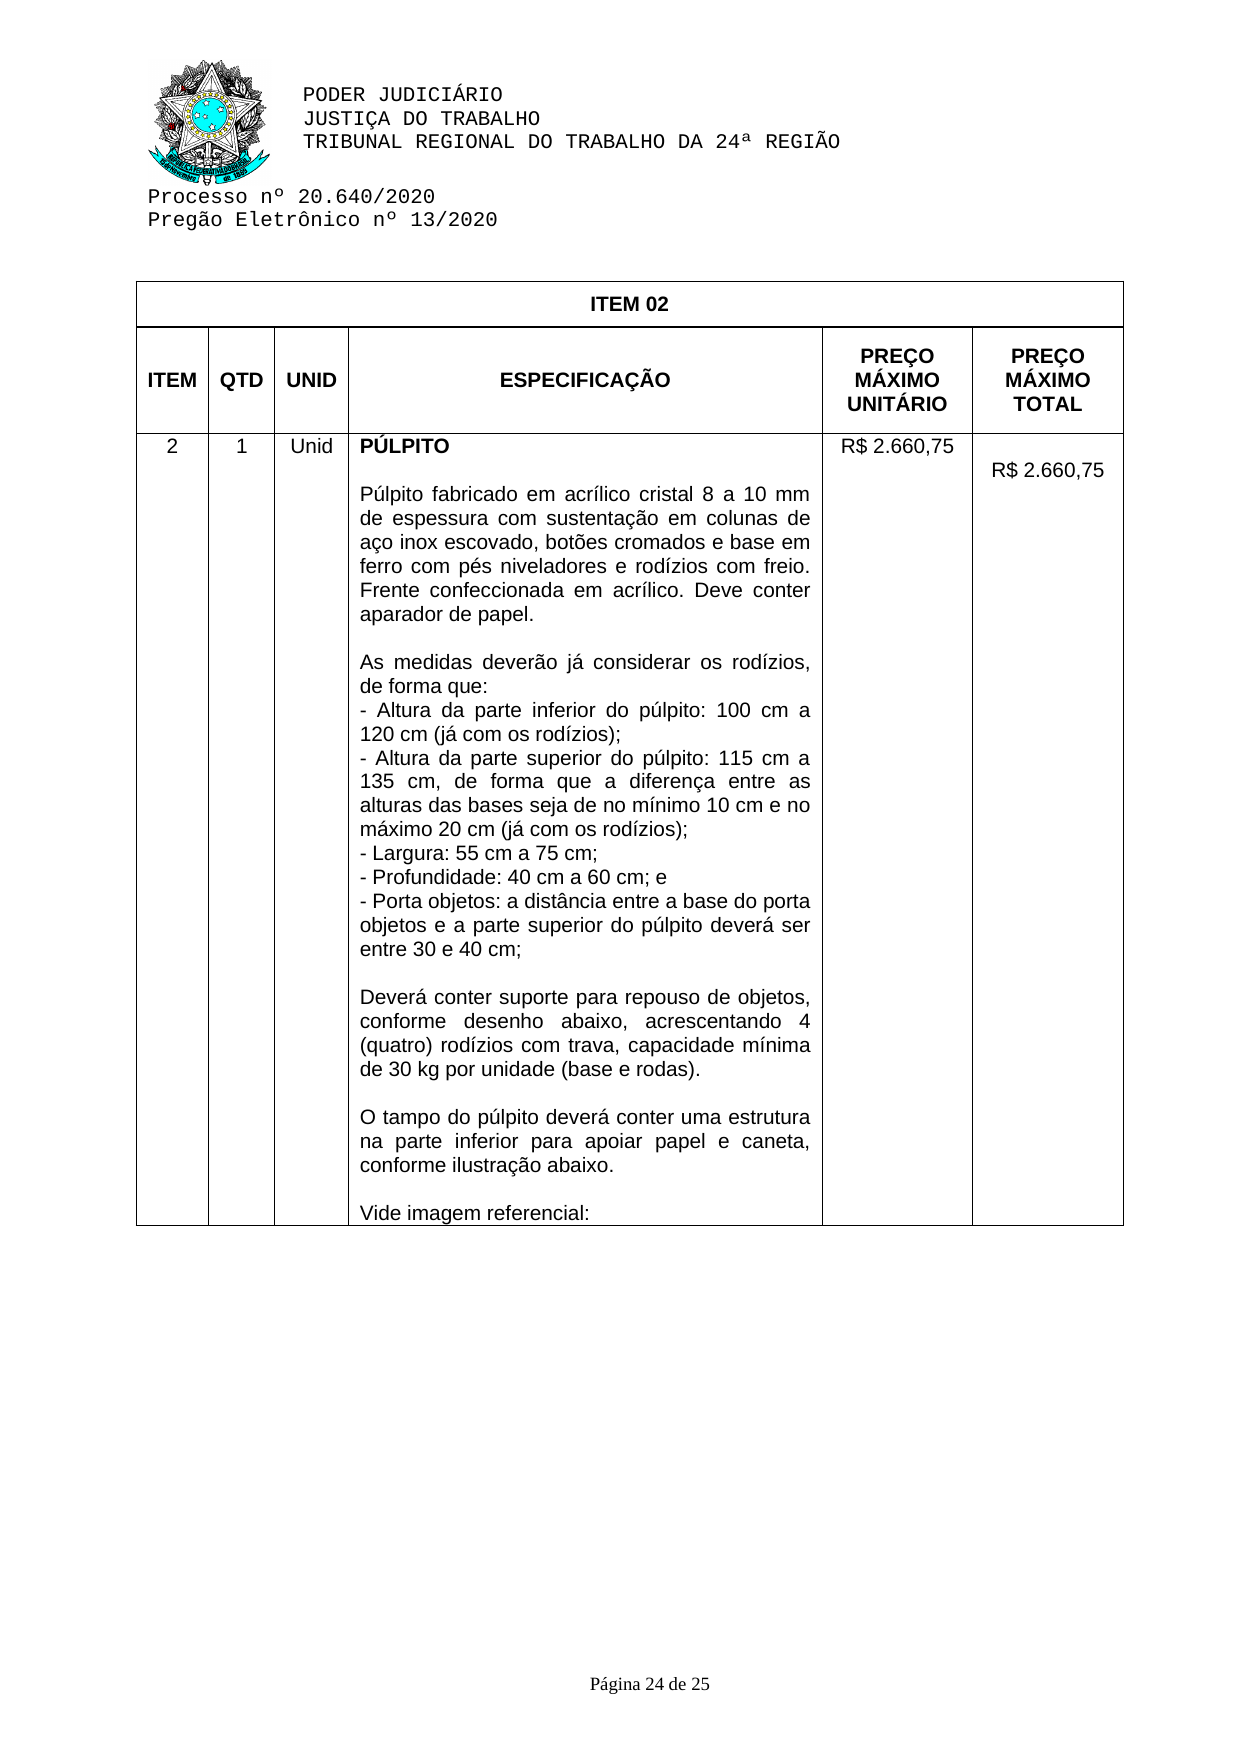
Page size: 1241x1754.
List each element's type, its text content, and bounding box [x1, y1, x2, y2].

table_cell 1 [209, 434, 274, 1224]
table_cell UNID [275, 328, 348, 433]
table_cell Unid [275, 434, 348, 1224]
picture [147, 59, 272, 186]
table_cell 2 [137, 434, 208, 1224]
table_cell QTD [209, 328, 274, 433]
table_cell PREÇO MÁXIMO UNITÁRIO [823, 328, 972, 433]
table_cell PREÇO MÁXIMO TOTAL [973, 328, 1123, 433]
table_cell R$ 2.660,75 [823, 434, 972, 1224]
table_cell R$ 2.660,75 [973, 434, 1123, 1224]
table_cell ITEM [137, 328, 208, 433]
table_header ITEM 02 [137, 282, 1123, 326]
table_cell ESPECIFICAÇÃO [349, 328, 822, 433]
table_cell PÚLPITO Púlpito fabricado em acrílico cristal 8 a 10 mm de espessura com sustentação em colunas de aço inox escovado, botões cromados e base em ferro com pés niveladores e rodízios com freio. Frente confeccionada em acrílico. Deve conter aparador de papel. As medidas deverão já considerar os rodízios, de forma que: - Altura da parte inferior do púlpito: 100 cm a 120 cm (já com os rodízios); - Altura da parte superior do púlpito: 115 cm a 135 cm, de forma que a diferença entre as alturas das bases seja de no mínimo 10 cm e no máximo 20 cm (já com os rodízios); - Largura: 55 cm a 75 cm; - Profundidade: 40 cm a 60 cm; e - Porta objetos: a distância entre a base do porta objetos e a parte superior do púlpito deverá ser entre 30 e 40 cm; Deverá conter suporte para repouso de objetos, conforme desenho abaixo, acrescentando 4 (quatro) rodízios com trava, capacidade mínima de 30 kg por unidade (base e rodas). O tampo do púlpito deverá conter uma estrutura na parte inferior para apoiar papel e caneta, conforme ilustração abaixo. Vide imagem referencial: [349, 434, 822, 1224]
